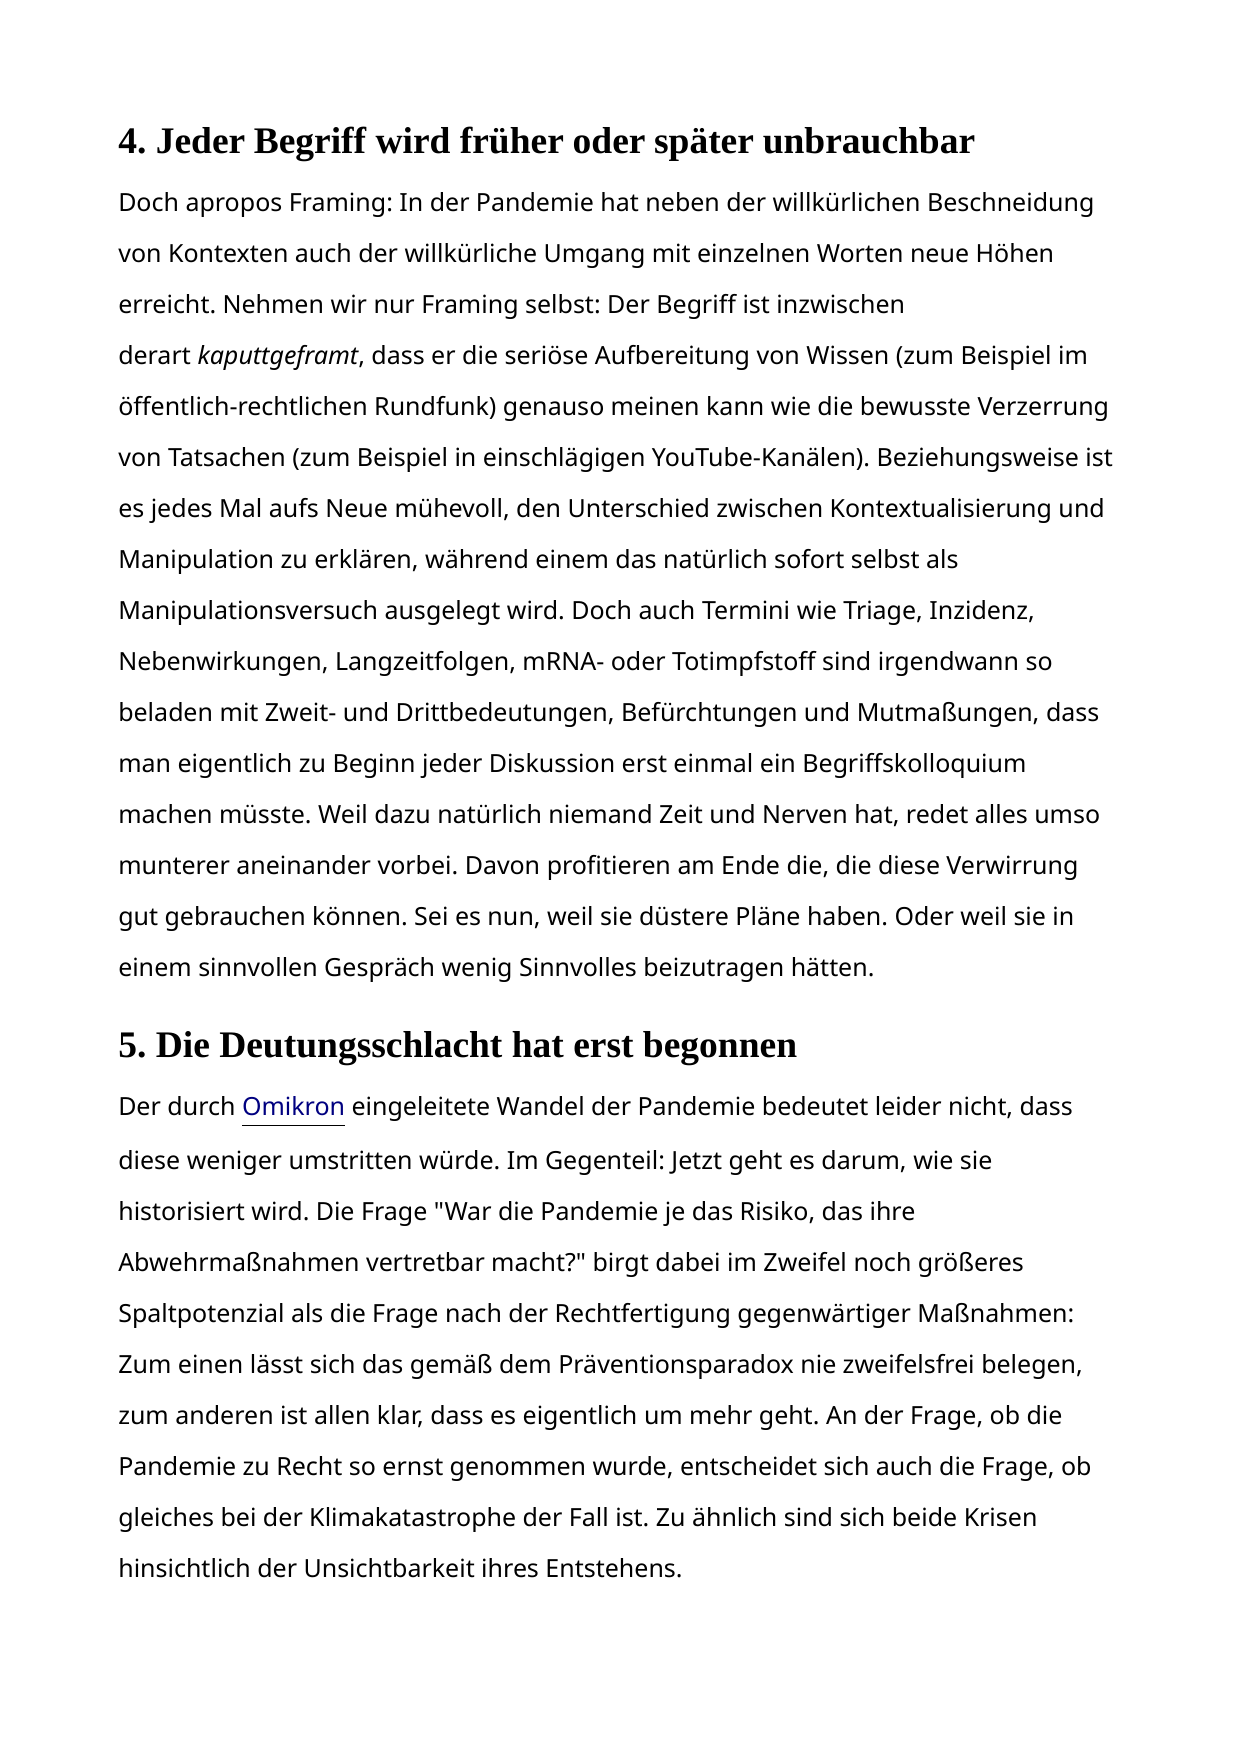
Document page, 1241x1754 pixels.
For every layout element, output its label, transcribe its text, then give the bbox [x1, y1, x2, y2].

subtitle 5. Die Deutungsschlacht hat erst begonnen [118, 1022, 1122, 1065]
text Der durch Omikron eingeleitete Wandel der Pandemie bedeutet leider nicht, dass diese weniger umstritten würde. Im Gegenteil: Jetzt geht es darum, wie sie historisiert wird. Die Frage "War die Pandemie je das Risiko, das ihre Abwehrmaßnahmen vertretbar macht?" birgt dabei im Zweifel noch größeres Spaltpotenzial als die Frage nach der Rechtfertigung gegenwärtiger Maßnahmen: Zum einen lässt sich das gemäß dem Präventionsparadox nie zweifelsfrei belegen, zum anderen ist allen klar, dass es eigentlich um mehr geht. An der Frage, ob die Pandemie zu Recht so ernst genommen wurde, entscheidet sich auch die Frage, ob gleiches bei der Klimakatastrophe der Fall ist. Zu ähnlich sind sich beide Krisen hinsichtlich der Unsichtbarkeit ihres Entstehens. [118, 1088, 1122, 1585]
subtitle 4. Jeder Begriff wird früher oder später unbrauchbar [118, 118, 1122, 161]
text Doch apropos Framing: In der Pandemie hat neben der willkürlichen Beschneidung von Kontexten auch der willkürliche Umgang mit einzelnen Worten neue Höhen erreicht. Nehmen wir nur Framing selbst: Der Begriff ist inzwischen derart kaputtgeframt, dass er die seriöse Aufbereitung von Wissen (zum Beispiel im öffentlich-rechtlichen Rundfunk) genauso meinen kann wie die bewusste Verzerrung von Tatsachen (zum Beispiel in einschlägigen YouTube-Kanälen). Beziehungsweise ist es jedes Mal aufs Neue mühevoll, den Unterschied zwischen Kontextualisierung und Manipulation zu erklären, während einem das natürlich sofort selbst als Manipulationsversuch ausgelegt wird. Doch auch Termini wie Triage, Inzidenz, Nebenwirkungen, Langzeitfolgen, mRNA- oder Totimpfstoff sind irgendwann so beladen mit Zweit- und Drittbedeutungen, Befürchtungen und Mutmaßungen, dass man eigentlich zu Beginn jeder Diskussion erst einmal ein Begriffskolloquium machen müsste. Weil dazu natürlich niemand Zeit und Nerven hat, redet alles umso munterer aneinander vorbei. Davon profitieren am Ende die, die diese Verwirrung gut gebrauchen können. Sei es nun, weil sie düstere Pläne haben. Oder weil sie in einem sinnvollen Gespräch wenig Sinnvolles beizutragen hätten. [118, 184, 1122, 984]
